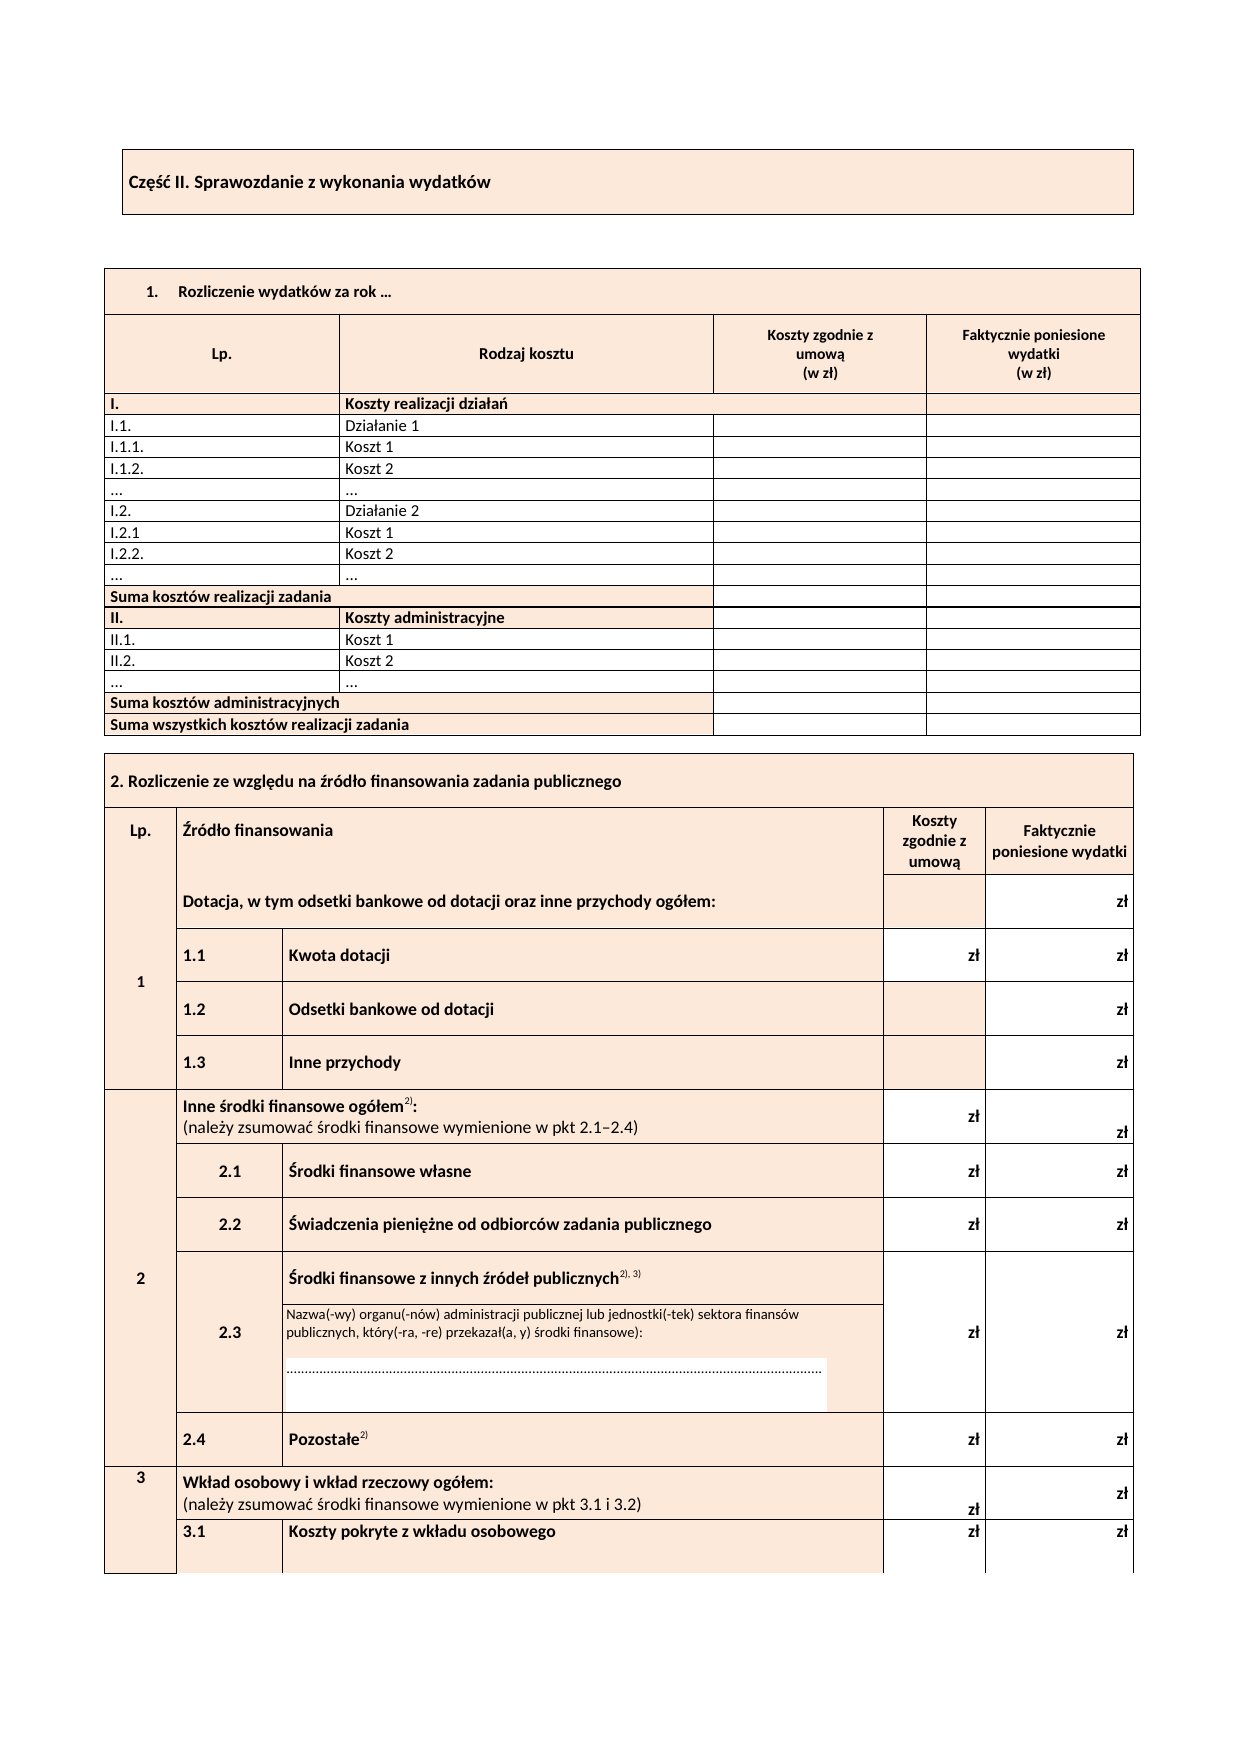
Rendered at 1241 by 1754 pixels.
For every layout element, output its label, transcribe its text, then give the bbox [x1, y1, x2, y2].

table_cell .................................................................................................................................................. [286, 1358, 827, 1412]
table_cell [1134, 1412, 1141, 1466]
table_cell [1134, 807, 1141, 874]
table_cell [1134, 1035, 1141, 1089]
table_cell ... [340, 565, 713, 585]
table_cell 2. Rozliczenie ze względu na źródło finansowania zadania publicznego [105, 754, 1133, 807]
table_cell zł [884, 1198, 985, 1251]
table_cell 2.4 [177, 1413, 282, 1466]
table_cell Źródło finansowania [177, 808, 883, 874]
table_cell 1.2 [177, 982, 282, 1035]
table_cell I.2. [105, 501, 339, 521]
table_cell [714, 629, 926, 649]
table_cell [884, 982, 985, 1035]
table_cell [927, 415, 1140, 436]
table_cell zł [884, 1252, 985, 1412]
table_cell [927, 565, 1140, 585]
table_cell Suma wszystkich kosztów realizacji zadania [105, 714, 713, 734]
table_cell [927, 650, 1140, 670]
table_cell 1 [105, 874, 176, 1089]
table_cell [1134, 981, 1141, 1035]
table_cell Środki finansowe z innych źródeł publicznych2), 3) [283, 1252, 883, 1304]
table_cell [123, 215, 1134, 267]
table_cell [714, 714, 926, 734]
table_cell zł [884, 1413, 985, 1466]
table_cell zł [986, 1090, 1133, 1143]
table_cell Koszt 2 [340, 543, 713, 564]
table_cell Odsetki bankowe od dotacji [283, 982, 883, 1035]
table_cell Koszty zgodnie z umową [884, 808, 985, 874]
table_cell zł [986, 1252, 1133, 1412]
table_cell Koszt 2 [340, 650, 713, 670]
table_cell [927, 629, 1140, 649]
table_cell II. [105, 608, 339, 628]
table_cell [714, 415, 926, 436]
table_cell Faktycznie poniesione wydatki (w zł) [927, 315, 1140, 392]
table_cell II.2. [105, 650, 339, 670]
table_cell 1.3 [177, 1036, 282, 1089]
table_cell [1134, 753, 1141, 807]
table_cell Środki finansowe własne [283, 1144, 883, 1197]
table_cell I. [105, 394, 339, 414]
table_cell ... [340, 671, 713, 692]
table_header Część II. Sprawozdanie z wykonania wydatków [123, 150, 1133, 214]
table_cell zł [986, 1520, 1133, 1573]
table_cell [927, 501, 1140, 521]
table_cell Działanie 1 [340, 415, 713, 436]
table_cell 1.1 [177, 929, 282, 981]
table_cell zł [884, 1467, 985, 1519]
table_cell I.1.2. [105, 458, 339, 478]
table_cell Rodzaj kosztu [340, 315, 713, 392]
table_cell I.1.1. [105, 437, 339, 457]
table_cell [714, 671, 926, 692]
table_cell [927, 543, 1140, 564]
table_cell [1134, 928, 1141, 981]
table_cell [714, 650, 926, 670]
table_cell [927, 608, 1140, 628]
table_cell Lp. [105, 808, 176, 874]
table_cell [884, 875, 985, 927]
table_cell [1134, 1197, 1141, 1251]
table_cell Działanie 2 [340, 501, 713, 521]
table_cell [927, 458, 1140, 478]
table_cell [714, 501, 926, 521]
table_cell Świadczenia pieniężne od odbiorców zadania publicznego [283, 1198, 883, 1251]
table_cell Wkład osobowy i wkład rzeczowy ogółem: (należy zsumować środki finansowe wymienione w pkt 3.1 i 3.2) [177, 1467, 883, 1519]
table_cell Suma kosztów administracyjnych [105, 693, 713, 713]
table_cell 2.1 [177, 1144, 282, 1197]
table_cell 1. Rozliczenie wydatków za rok … [105, 269, 1140, 314]
table_cell [1134, 1251, 1141, 1304]
table_cell zł [986, 1036, 1133, 1089]
table_cell [714, 608, 926, 628]
table_cell 3 [105, 1467, 176, 1573]
table_cell Koszt 1 [340, 437, 713, 457]
table_cell [927, 437, 1140, 457]
table_cell [927, 479, 1140, 499]
table_cell I.2.2. [105, 543, 339, 564]
table_cell [104, 736, 1141, 753]
table_cell Kwota dotacji [283, 929, 883, 981]
table_cell [927, 586, 1140, 606]
table_cell [714, 458, 926, 478]
table_cell Lp. [105, 315, 339, 392]
table_cell zł [986, 982, 1133, 1035]
table_cell [1134, 874, 1141, 927]
table_cell [714, 543, 926, 564]
table_cell Koszty administracyjne [340, 608, 713, 628]
table_cell [1134, 1143, 1141, 1197]
table_cell Suma kosztów realizacji zadania [105, 586, 713, 606]
table_header [104, 149, 122, 214]
table_cell 3.1 [177, 1520, 282, 1573]
table_cell [927, 693, 1140, 713]
table_cell zł [986, 1144, 1133, 1197]
table_cell Inne przychody [283, 1036, 883, 1089]
table_cell ... [105, 479, 339, 499]
table_cell zł [986, 1467, 1133, 1519]
table_cell ... [340, 479, 713, 499]
table_cell Koszty realizacji działań [340, 394, 926, 414]
table_cell zł [986, 929, 1133, 981]
table_cell zł [986, 1198, 1133, 1251]
table_cell Nazwa(-wy) organu(-nów) administracji publicznej lub jednostki(-tek) sektora finansów publicznych, który(-ra, -re) przekazał(a, y) środki finansowe): [286, 1305, 883, 1358]
table_cell [714, 565, 926, 585]
table_cell zł [884, 929, 985, 981]
table_cell Inne środki finansowe ogółem2): (należy zsumować środki finansowe wymienione w pkt 2.1–2.4) [177, 1090, 883, 1143]
table_cell Koszt 1 [340, 522, 713, 542]
table_cell zł [884, 1144, 985, 1197]
table_cell I.2.1 [105, 522, 339, 542]
table_cell zł [986, 1413, 1133, 1466]
table_cell [1134, 1358, 1141, 1412]
table_cell [1134, 1519, 1141, 1573]
table_cell Pozostałe2) [283, 1413, 883, 1466]
table_cell [827, 1358, 883, 1412]
table_cell Koszt 1 [340, 629, 713, 649]
table_cell [927, 714, 1140, 734]
table_cell [104, 214, 123, 267]
table_cell [927, 394, 1140, 414]
table_cell Koszty pokryte z wkładu osobowego [283, 1520, 883, 1573]
table_cell Koszt 2 [340, 458, 713, 478]
table_cell [927, 522, 1140, 542]
table_cell II.1. [105, 629, 339, 649]
table_cell [927, 671, 1140, 692]
table_header [1134, 149, 1141, 214]
table_cell Faktycznie poniesione wydatki [986, 808, 1133, 874]
table_cell ... [105, 671, 339, 692]
table_cell [884, 1036, 985, 1089]
table_cell [714, 693, 926, 713]
table_cell ... [105, 565, 339, 585]
table_cell I.1. [105, 415, 339, 436]
table_cell Koszty zgodnie z umową (w zł) [714, 315, 926, 392]
table_cell Dotacja, w tym odsetki bankowe od dotacji oraz inne przychody ogółem: [177, 874, 883, 927]
table_cell [1134, 1304, 1141, 1358]
table_cell [1134, 1466, 1141, 1519]
table_cell 2 [105, 1090, 176, 1466]
table_cell [714, 586, 926, 606]
table_cell 2.2 [177, 1198, 282, 1251]
table_cell zł [986, 875, 1133, 927]
table_cell [1134, 1089, 1141, 1143]
table_cell [1134, 214, 1141, 267]
table_cell [714, 522, 926, 542]
table_cell [714, 437, 926, 457]
table_cell [714, 479, 926, 499]
table_cell zł [884, 1090, 985, 1143]
table_cell 2.3 [177, 1252, 282, 1412]
table_cell zł [884, 1520, 985, 1573]
